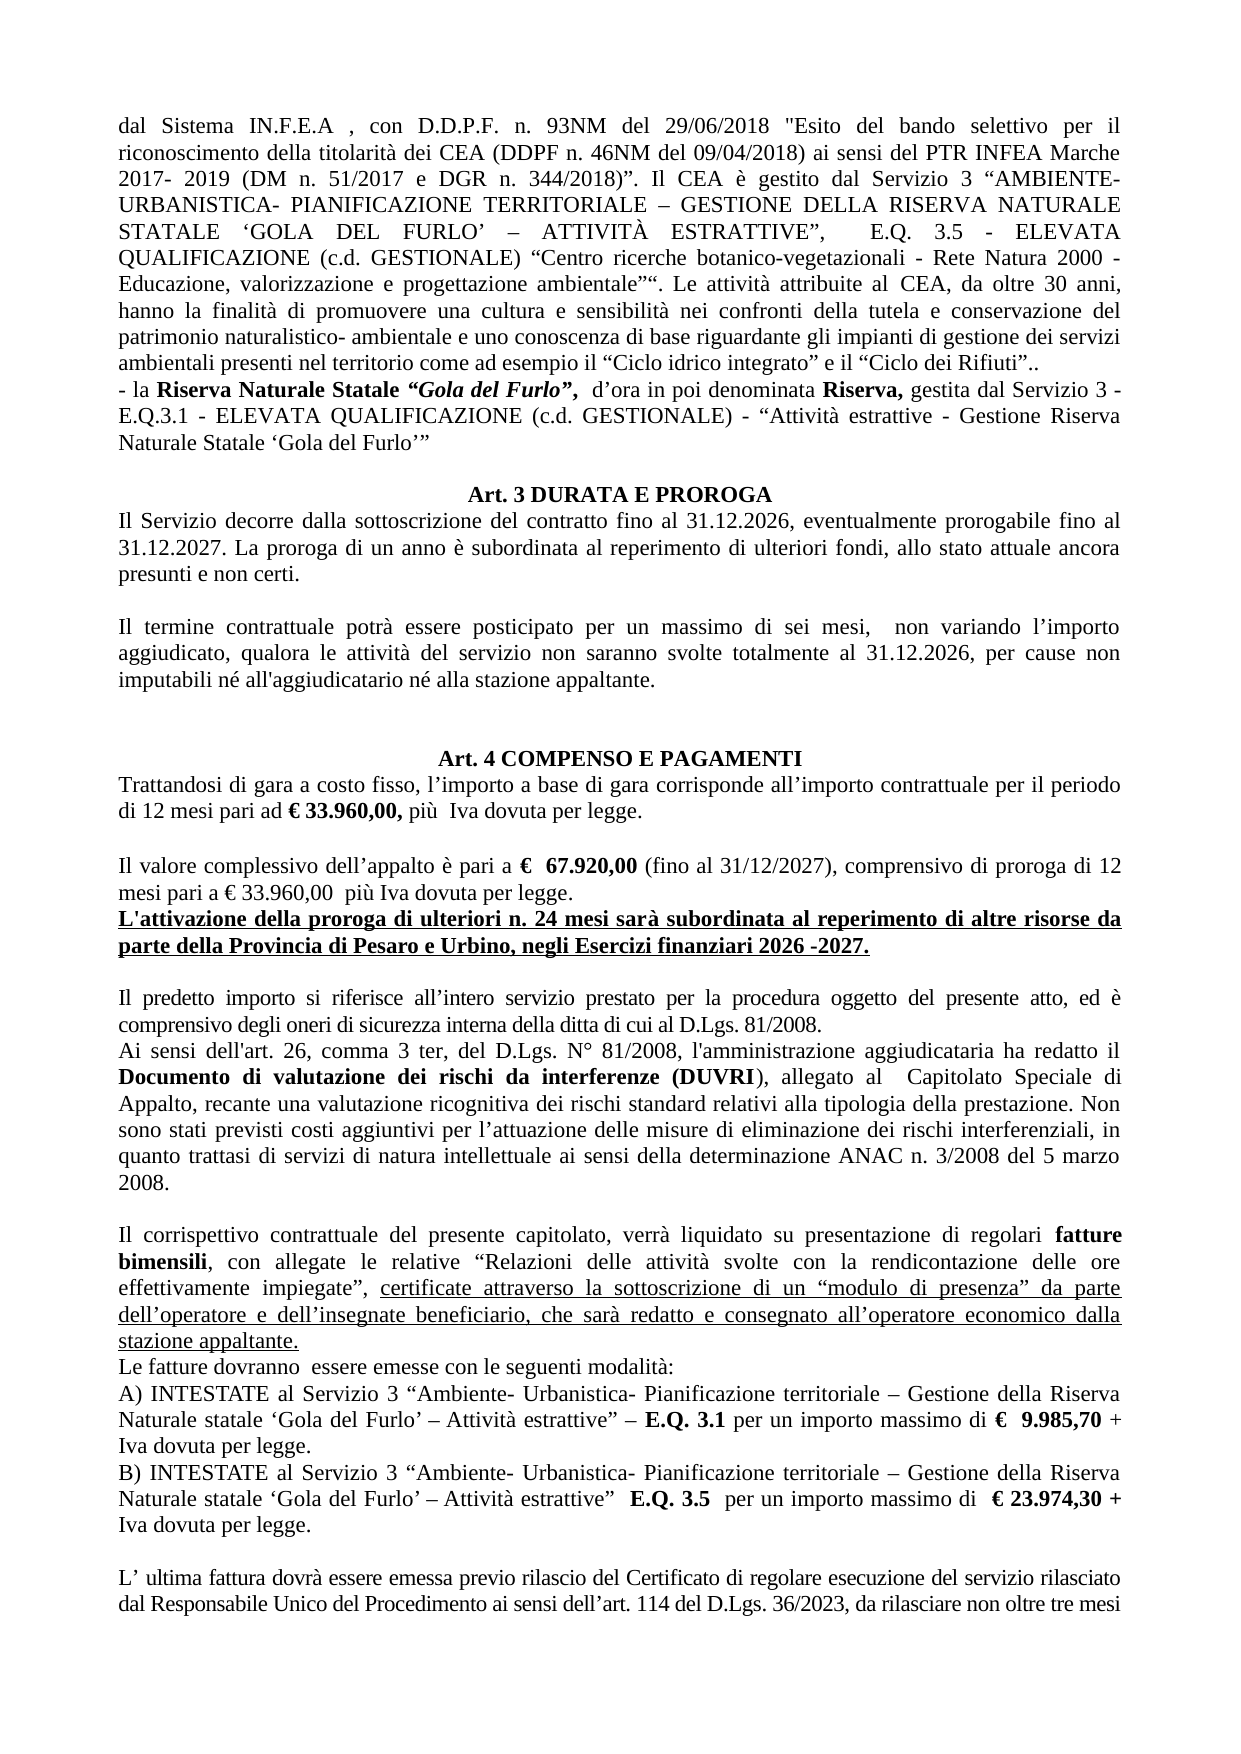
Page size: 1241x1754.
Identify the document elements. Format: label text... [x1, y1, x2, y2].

list - la Riserva Naturale Statale “Gola del Furlo”, d’ora in poi denominata Riserva, gestita dal Servizio 3 - E.Q.3.1 - ELEVATA QUALIFICAZIONE (c.d. GESTIONALE) - “Attività estrattive - Gestione Riserva Naturale Statale ‘Gola del Furlo’” [118, 376, 1122, 455]
text parte della Provincia di Pesaro e Urbino, negli Esercizi finanziari 2026 -2027. [118, 929, 1122, 958]
text Ai sensi dell'art. 26, comma 3 ter, del D.Lgs. N° 81/2008, l'amministrazione aggiudicataria ha redatto il Documento di valutazione dei rischi da interferenze (DUVRI), allegato al Capitolato Speciale di Appalto, recante una valutazione ricognitiva dei rischi standard relativi alla tipologia della prestazione. Non sono stati previsti costi aggiuntivi per l’attuazione delle misure di eliminazione dei rischi interferenziali, in quanto trattasi di servizi di natura intellettuale ai sensi della determinazione ANAC n. 3/2008 del 5 marzo 2008. [118, 1037, 1122, 1195]
text Il predetto importo si riferisce all’intero servizio prestato per la procedura oggetto del presente atto, ed è comprensivo degli oneri di sicurezza interna della ditta di cui al D.Lgs. 81/2008. [118, 984, 1122, 1037]
text Il valore complessivo dell’appalto è pari a € 67.920,00 (fino al 31/12/2027), comprensivo di proroga di 12 mesi pari a € 33.960,00 più Iva dovuta per legge. [118, 853, 1122, 905]
text Le fatture dovranno essere emesse con le seguenti modalità: [118, 1353, 1122, 1380]
text B) INTESTATE al Servizio 3 “Ambiente- Urbanistica- Pianificazione territoriale – Gestione della Riserva Naturale statale ‘Gola del Furlo’ – Attività estrattive” E.Q. 3.5 per un importo massimo di € 23.974,30 + Iva dovuta per legge. [118, 1459, 1122, 1538]
text L’ ultima fattura dovrà essere emessa previo rilascio del Certificato di regolare esecuzione del servizio rilasciato dal Responsabile Unico del Procedimento ai sensi dell’art. 114 del D.Lgs. 36/2023, da rilasciare non oltre tre mesi [118, 1564, 1122, 1617]
text L'attivazione della proroga di ulteriori n. 24 mesi sarà subordinata al reperimento di altre risorse da [118, 905, 1122, 928]
text A) INTESTATE al Servizio 3 “Ambiente- Urbanistica- Pianificazione territoriale – Gestione della Riserva Naturale statale ‘Gola del Furlo’ – Attività estrattive” – E.Q. 3.1 per un importo massimo di € 9.985,70 + Iva dovuta per legge. [118, 1380, 1122, 1459]
text Trattandosi di gara a costo fisso, l’importo a base di gara corrisponde all’importo contrattuale per il periodo di 12 mesi pari ad € 33.960,00, più Iva dovuta per legge. [118, 771, 1122, 824]
list dal Sistema IN.F.E.A , con D.D.P.F. n. 93NM del 29/06/2018 "Esito del bando selettivo per il riconoscimento della titolarità dei CEA (DDPF n. 46NM del 09/04/2018) ai sensi del PTR INFEA Marche 2017- 2019 (DM n. 51/2017 e DGR n. 344/2018)”. Il CEA è gestito dal Servizio 3 “AMBIENTE- URBANISTICA- PIANIFICAZIONE TERRITORIALE – GESTIONE DELLA RISERVA NATURALE STATALE ‘GOLA DEL FURLO’ – ATTIVITÀ ESTRATTIVE”, E.Q. 3.5 - ELEVATA QUALIFICAZIONE (c.d. GESTIONALE) “Centro ricerche botanico-vegetazionali - Rete Natura 2000 - Educazione, valorizzazione e progettazione ambientale”“. Le attività attribuite al CEA, da oltre 30 anni, hanno la finalità di promuovere una cultura e sensibilità nei confronti della tutela e conservazione del patrimonio naturalistico- ambientale e uno conoscenza di base riguardante gli impianti di gestione dei servizi ambientali presenti nel territorio come ad esempio il “Ciclo idrico integrato” e il “Ciclo dei Rifiuti”.. [118, 112, 1122, 376]
text Il termine contrattuale potrà essere posticipato per un massimo di sei mesi, non variando l’importo aggiudicato, qualora le attività del servizio non saranno svolte totalmente al 31.12.2026, per cause non imputabili né all'aggiudicatario né alla stazione appaltante. [118, 613, 1122, 692]
text Il corrispettivo contrattuale del presente capitolato, verrà liquidato su presentazione di regolari fatture bimensili, con allegate le relative “Relazioni delle attività svolte con la rendicontazione delle ore effettivamente impiegate”, certificate attraverso la sottoscrizione di un “modulo di presenza” da parte dell’operatore e dell’insegnate beneficiario, che sarà redatto e consegnato all’operatore economico dalla [118, 1222, 1122, 1324]
text Il Servizio decorre dalla sottoscrizione del contratto fino al 31.12.2026, eventualmente prorogabile fino al 31.12.2027. La proroga di un anno è subordinata al reperimento di ulteriori fondi, allo stato attuale ancora presunti e non certi. [118, 508, 1122, 587]
text Art. 3 DURATA E PROROGA [118, 481, 1122, 508]
text Art. 4 COMPENSO E PAGAMENTI [118, 745, 1122, 771]
text stazione appaltante. [118, 1325, 1122, 1353]
